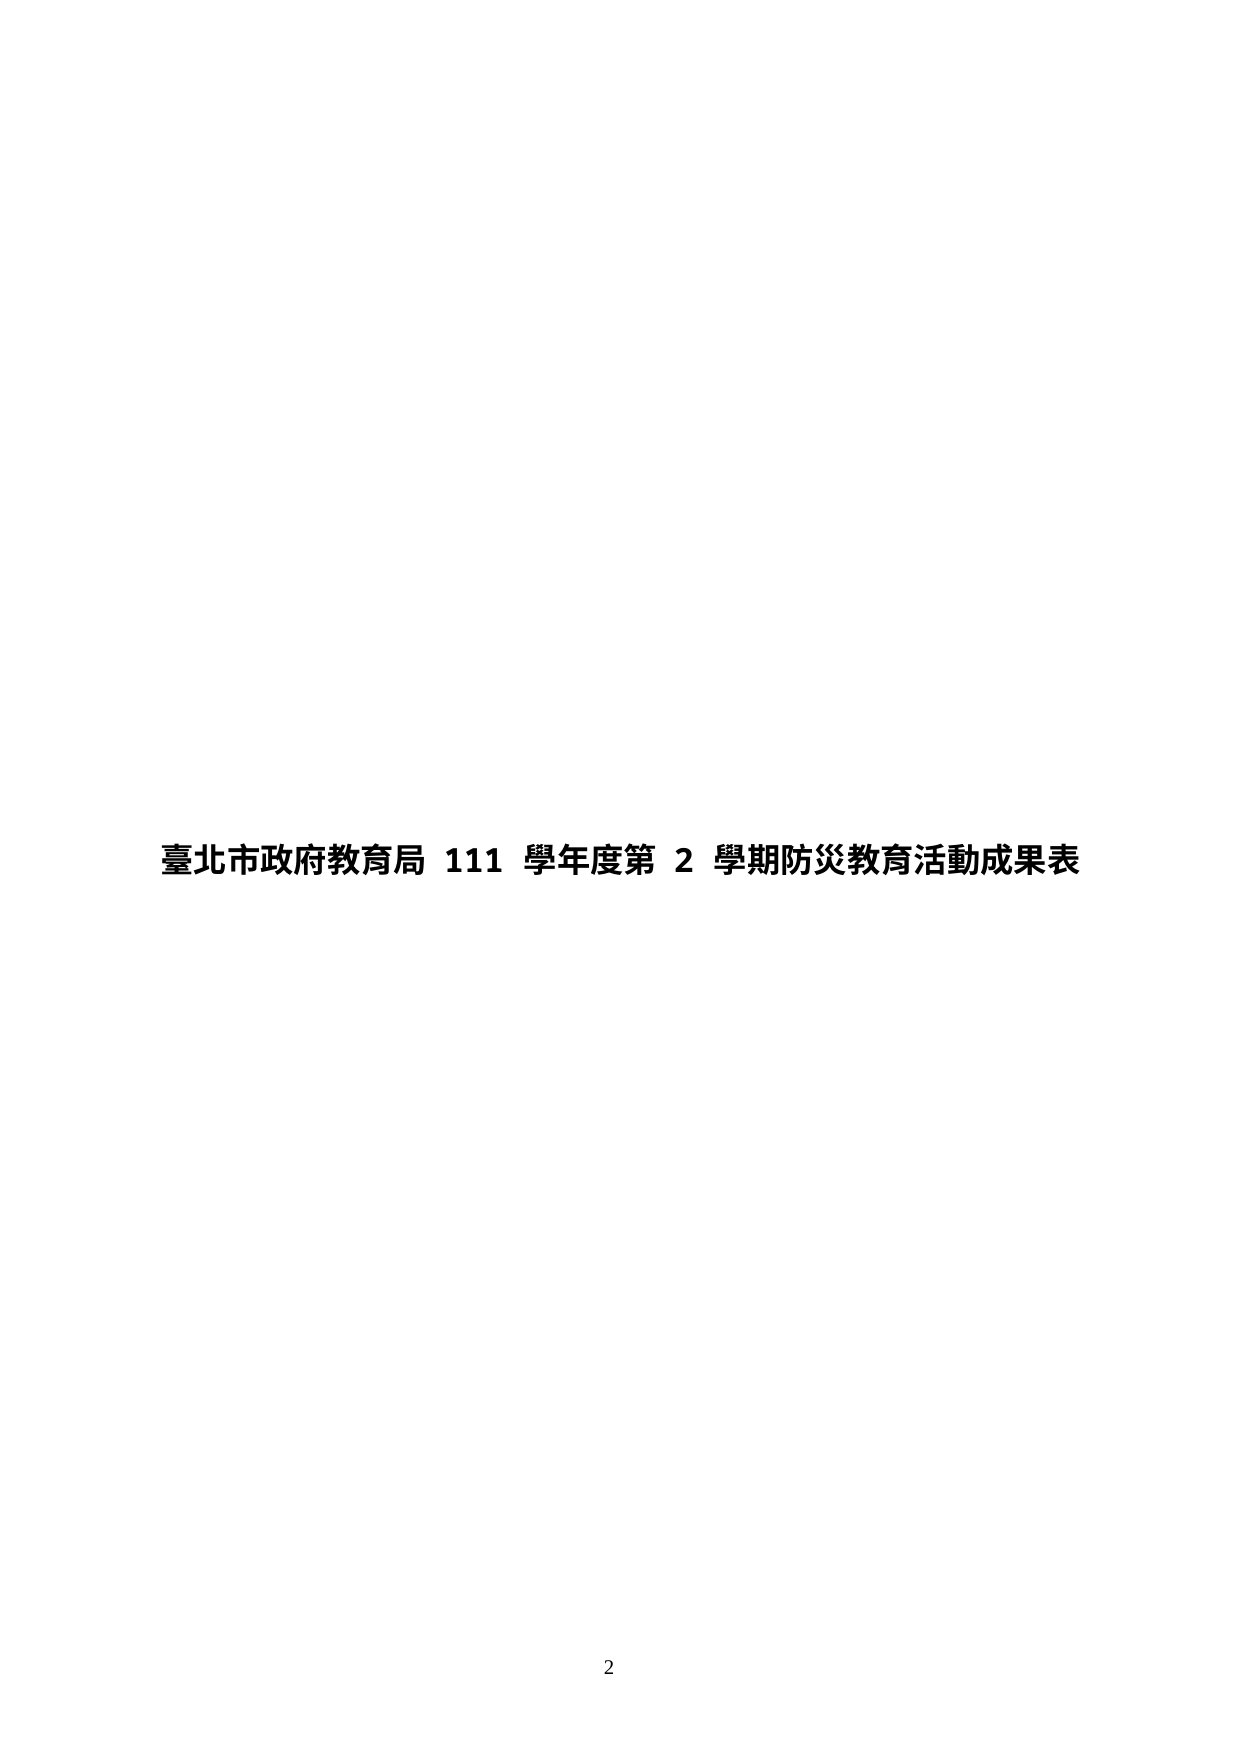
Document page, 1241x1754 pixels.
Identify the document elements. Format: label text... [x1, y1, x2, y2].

text 臺北市政府教育局 111 學年度第 2 學期防災教育活動成果表 [118, 834, 1122, 882]
